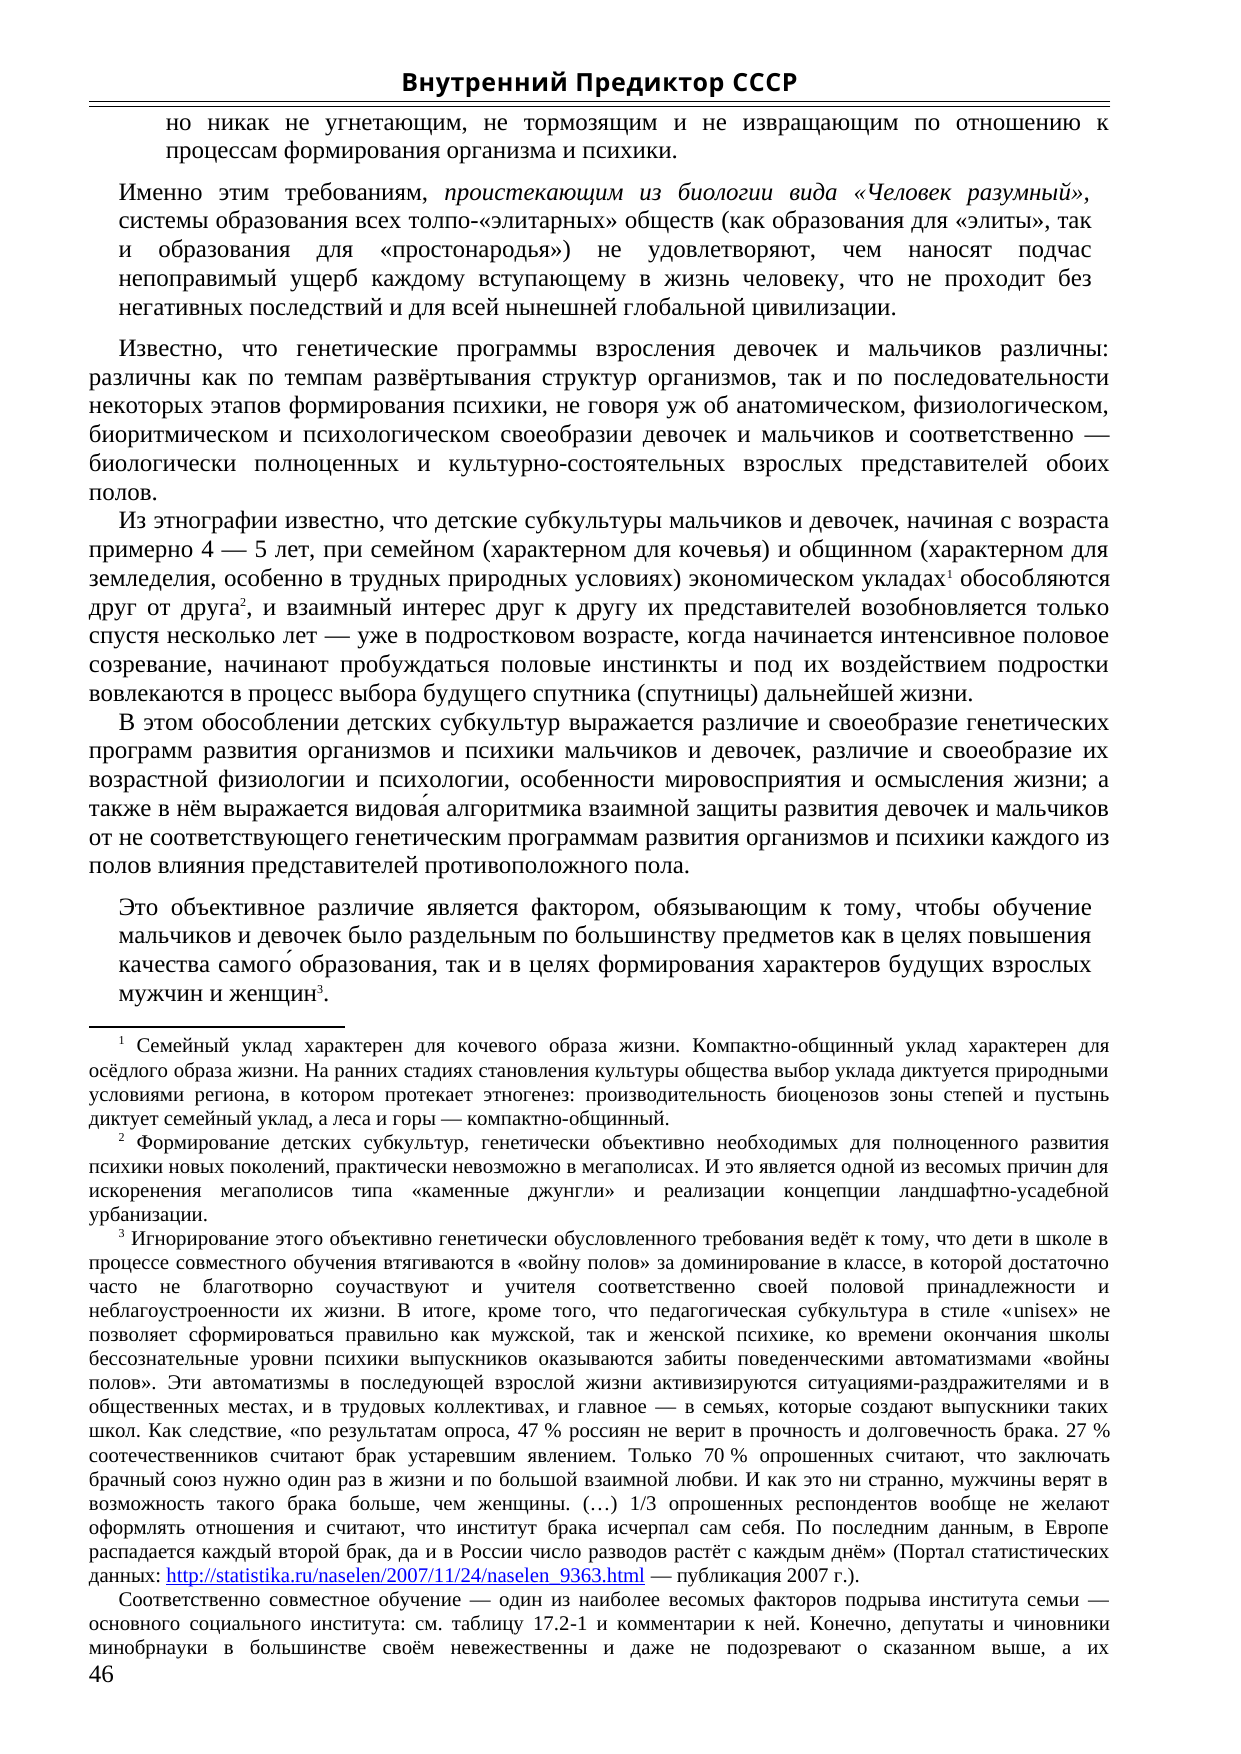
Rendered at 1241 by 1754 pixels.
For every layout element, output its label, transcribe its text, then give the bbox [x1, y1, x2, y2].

text Это объективное различие является фактором, обязывающим к тому, чтобы обучение мальчиков и девочек было раздельным по большинству предметов как в целях повышения качества самого́ образования, так и в целях формирования характеров будущих взрослых мужчин и женщин. [118, 892, 1093, 1007]
text Известно, что генетические программы взросления девочек и мальчиков различны: различны как по темпам развёртывания структур организмов, так и по последовательности некоторых этапов формирования психики, не говоря уж об анатомическом, физиологическом, биоритмическом и психологическом своеобразии девочек и мальчиков и соответственно — биологически полноценных и культурно-состоятельных взрослых представителей обоих полов. [89, 333, 1110, 505]
text Из этнографии известно, что детские субкультуры мальчиков и девочек, начиная с возраста примерно 4 — 5 лет, при семейном (характерном для кочевья) и общинном (характерном для земледелия, особенно в трудных природных условиях) экономическом укладах обособляются друг от друга, и взаимный интерес друг к другу их представителей возобновляется только спустя несколько лет — уже в подростковом возрасте, когда начинается интенсивное половое созревание, начинают пробуждаться половые инстинкты и под их воздействием подростки вовлекаются в процесс выбора будущего спутника (спутницы) дальнейшей жизни. [89, 505, 1110, 707]
text Игнорирование этого объективно генетически обусловленного требования ведёт к тому, что дети в школе в процессе совместного обучения втягиваются в «войну полов» за доминирование в классе, в которой достаточно часто не благотворно соучаствуют и учителя соответственно своей половой принадлежности и неблагоустроенности их жизни. В итоге, кроме того, что педагогическая субкультура в стиле «unisex» не позволяет сформироваться правильно как мужской, так и женской психике, ко времени окончания школы бессознательные уровни психики выпускников оказываются забиты поведенческими автоматизмами «войны полов». Эти автоматизмы в последующей взрослой жизни активизируются ситуациями-раздражителями и в общественных местах, и в трудовых коллективах, и главное — в семьях, которые создают выпускники таких школ. Как следствие, «по результатам опроса, 47 % россиян не верит в прочность и долговечность брака. 27 % соотечественников считают брак устаревшим явлением. Только 70 % опрошенных считают, что заключать брачный союз нужно один раз в жизни и по большой взаимной любви. И как это ни странно, мужчины верят в возможность такого брака больше, чем женщины. (…) 1/3 опрошенных респондентов вообще не желают оформлять отношения и считают, что институт брака исчерпал сам себя. По последним данным, в Европе распадается каждый второй брак, да и в России число разводов растёт с каждым днём» (Портал статистических данных: http://statistika.ru/naselen/2007/11/24/naselen_9363.html — публикация 2007 г.). [89, 1226, 1110, 1587]
text Соответственно совместное обучение — один из наиболее весомых факторов подрыва института семьи — основного социального института: см. таблицу 17.2‑1 и комментарии к ней. Конечно, депутаты и чиновники минобрнауки в большинстве своём невежественны и даже не подозревают о сказанном выше, а их [89, 1587, 1110, 1659]
text В этом обособлении детских субкультур выражается различие и своеобразие генетических программ развития организмов и психики мальчиков и девочек, различие и своеобразие их возрастной физиологии и психологии, особенности мировосприятия и осмысления жизни; а также в нём выражается видова́я алгоритмика взаимной защиты развития девочек и мальчиков от не соответствующего генетическим программам развития организмов и психики каждого из полов влияния представителей противоположного пола. [89, 707, 1110, 879]
text Семейный уклад характерен для кочевого образа жизни. Компактно-общинный уклад характерен для осёдлого образа жизни. На ранних стадиях становления культуры общества выбор уклада диктуется природными условиями региона, в котором протекает этногенез: производительность биоценозов зоны степей и пустынь диктует семейный уклад, а леса и горы — компактно-общинный. [89, 1033, 1110, 1130]
text Формирование детских субкультур, генетически объективно необходимых для полноценного развития психики новых поколений, практически невозможно в мегаполисах. И это является одной из весомых причин для искоренения мегаполисов типа «каменные джунгли» и реализации концепции ландшафтно-усадебной урбанизации. [89, 1130, 1110, 1226]
text Именно этим требованиям, проистекающим из биологии вида «Человек разумный», системы образования всех толпо-«эли­тар­­ных» обществ (как образования для «элиты», так и образования для «простонародья») не удовлетворяют, чем наносят подчас непоправимый ущерб каждому вступающему в жизнь человеку, что не проходит без негативных последствий и для всей нынешней глобальной цивилизации. [118, 177, 1093, 320]
list но никак не угнетающим, не тормозящим и не извращающим по отношению к процессам формирования организма и психики. [142, 107, 1110, 164]
